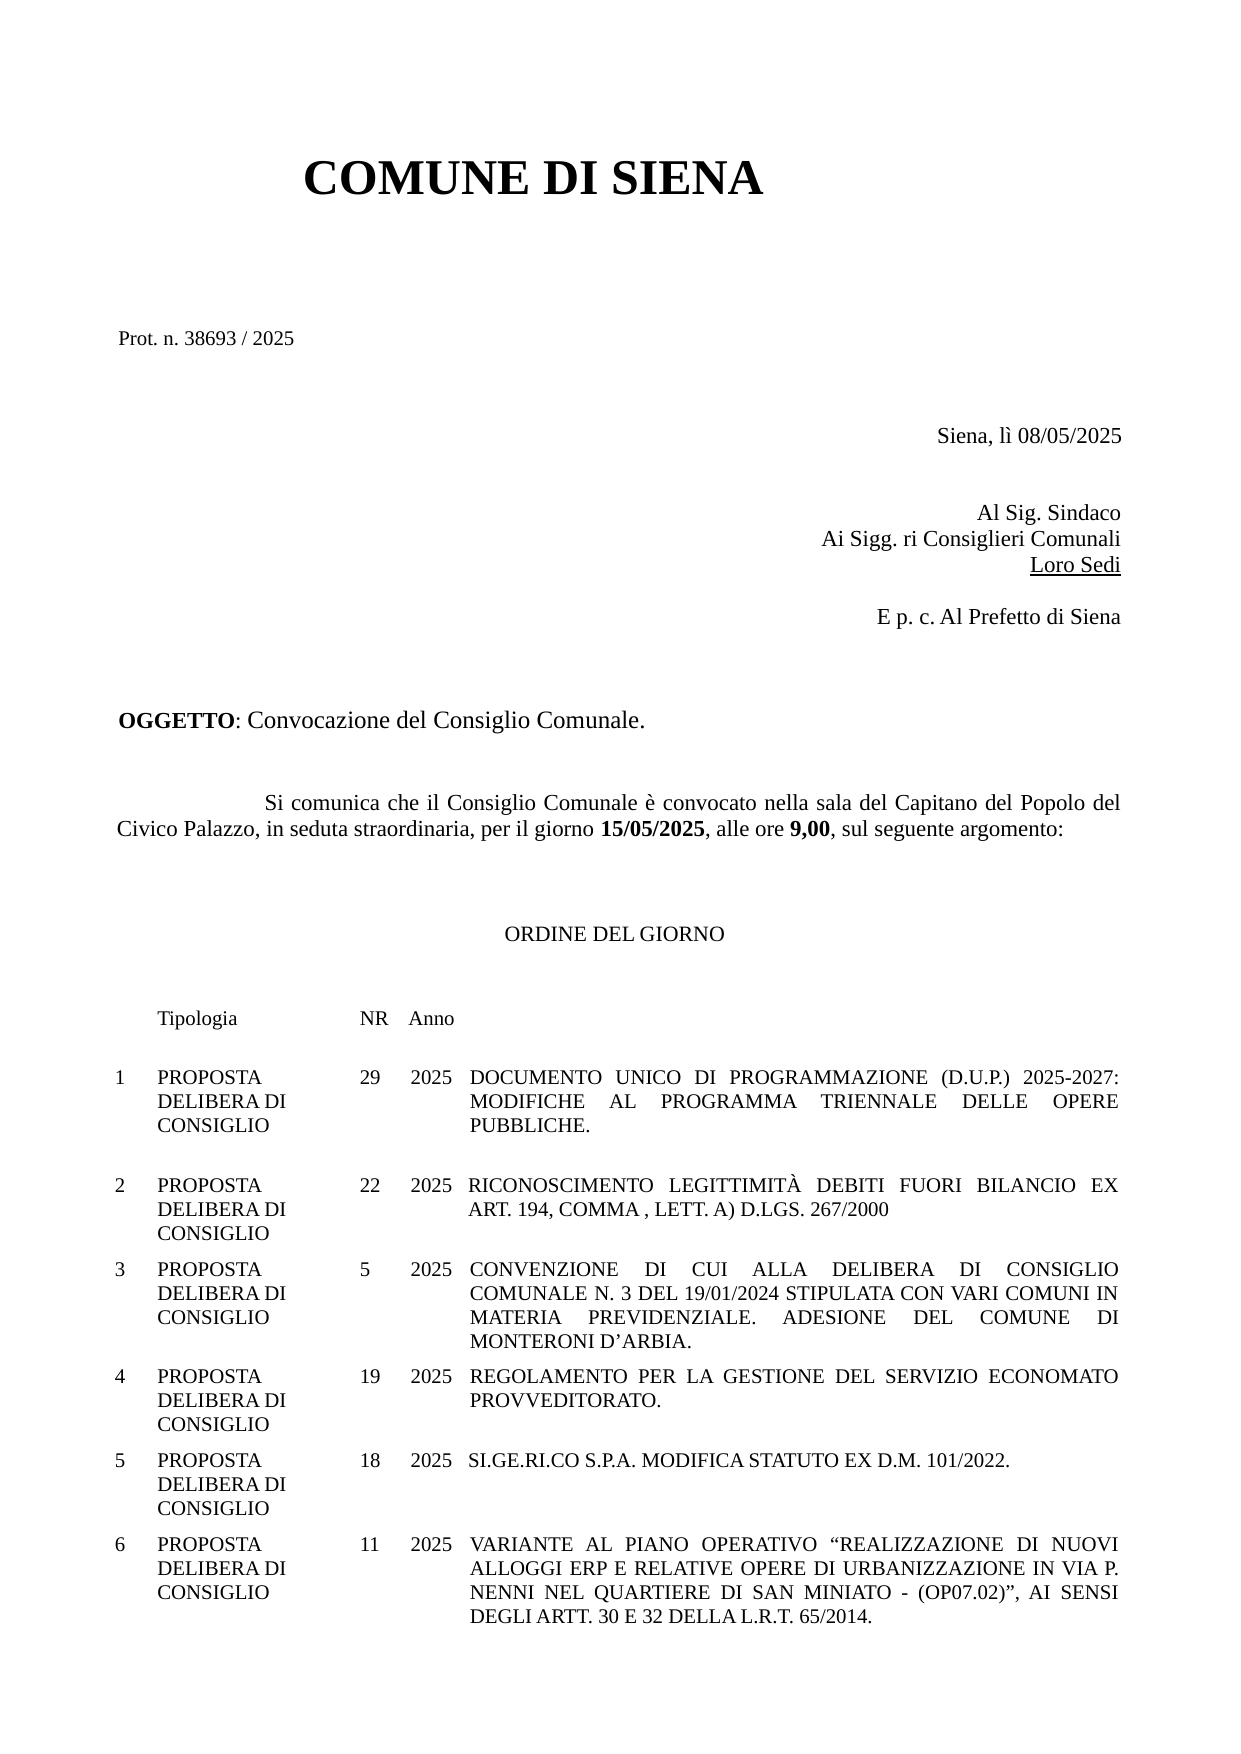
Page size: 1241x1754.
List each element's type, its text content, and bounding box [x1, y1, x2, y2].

text Si comunica che il Consiglio Comunale è convocato nella sala del Capitano del Popolo del Civico Palazzo, in seduta straordinaria, per il giorno 15/05/2025, alle ore 9,00, sul seguente argomento: [117, 789, 1122, 842]
text ORDINE DEL GIORNO [118, 921, 1122, 946]
table_header NR [354, 1000, 399, 1059]
table_cell PROPOSTA DELIBERA DI CONSIGLIO [151, 1060, 354, 1167]
table_cell Ai Sigg. ri Consiglieri Comunali [118, 525, 1122, 552]
text OGGETTO: Convocazione del Consiglio Comunale. [118, 705, 1122, 734]
table_cell 2025 [399, 1442, 464, 1526]
table_cell RICONOSCIMENTO LEGITTIMITÀ DEBITI FUORI BILANCIO EX ART. 194, COMMA , LETT. A) D.LGS. 267/2000 [464, 1167, 1125, 1251]
table_cell CONVENZIONE DI CUI ALLA DELIBERA DI CONSIGLIO COMUNALE N. 3 DEL 19/01/2024 STIPULATA CON VARI COMUNI IN MATERIA PREVIDENZIALE. ADESIONE DEL COMUNE DI MONTERONI D’ARBIA. [464, 1251, 1125, 1358]
table_cell 18 [354, 1442, 399, 1526]
table_header Tipologia [151, 1000, 354, 1059]
table_cell PROPOSTA DELIBERA DI CONSIGLIO [151, 1526, 354, 1633]
table_header Al Sig. Sindaco [118, 499, 1122, 525]
table_cell 2025 [399, 1060, 464, 1167]
table_cell PROPOSTA DELIBERA DI CONSIGLIO [151, 1167, 354, 1251]
table_cell PROPOSTA DELIBERA DI CONSIGLIO [151, 1251, 354, 1358]
table_cell 2025 [399, 1359, 464, 1442]
table_cell 4 [109, 1359, 151, 1442]
table_cell [118, 578, 1122, 603]
table_cell 2025 [399, 1167, 464, 1251]
table_cell Loro Sedi [118, 552, 1122, 578]
table_cell 19 [354, 1359, 399, 1442]
table_cell REGOLAMENTO PER LA GESTIONE DEL SERVIZIO ECONOMATO PROVVEDITORATO. [464, 1359, 1125, 1442]
text Prot. n. 38693 / 2025 [118, 326, 1122, 350]
table_cell 29 [354, 1060, 399, 1167]
table_cell SI.GE.RI.CO S.P.A. MODIFICA STATUTO EX D.M. 101/2022. [464, 1442, 1125, 1526]
table_cell 11 [354, 1526, 399, 1633]
table_cell 1 [109, 1060, 151, 1167]
table_cell 22 [354, 1167, 399, 1251]
table_header Siena, lì 08/05/2025 [694, 422, 1129, 475]
table_cell PROPOSTA DELIBERA DI CONSIGLIO [151, 1442, 354, 1526]
table_cell 6 [109, 1526, 151, 1633]
table_cell 5 [354, 1251, 399, 1358]
table_header [109, 1000, 151, 1059]
table_cell 2025 [399, 1251, 464, 1358]
table_cell 2 [109, 1167, 151, 1251]
table_cell 5 [109, 1442, 151, 1526]
table_header Anno [399, 1000, 464, 1059]
table_cell E p. c. Al Prefetto di Siena [118, 603, 1122, 629]
table_header [111, 148, 295, 326]
table_cell [694, 475, 1129, 499]
table_cell DOCUMENTO UNICO DI PROGRAMMAZIONE (D.U.P.) 2025-2027: MODIFICHE AL PROGRAMMA TRIENNALE DELLE OPERE PUBBLICHE. [464, 1060, 1125, 1167]
table_cell 3 [109, 1251, 151, 1358]
table_cell 2025 [399, 1526, 464, 1633]
table_header COMUNE DI SIENA [295, 148, 1129, 326]
table_cell PROPOSTA DELIBERA DI CONSIGLIO [151, 1359, 354, 1442]
table_header [464, 1000, 1125, 1059]
table_cell VARIANTE AL PIANO OPERATIVO “REALIZZAZIONE DI NUOVI ALLOGGI ERP E RELATIVE OPERE DI URBANIZZAZIONE IN VIA P. NENNI NEL QUARTIERE DI SAN MINIATO - (OP07.02)”, AI SENSI DEGLI ARTT. 30 E 32 DELLA L.R.T. 65/2014. [464, 1526, 1125, 1633]
